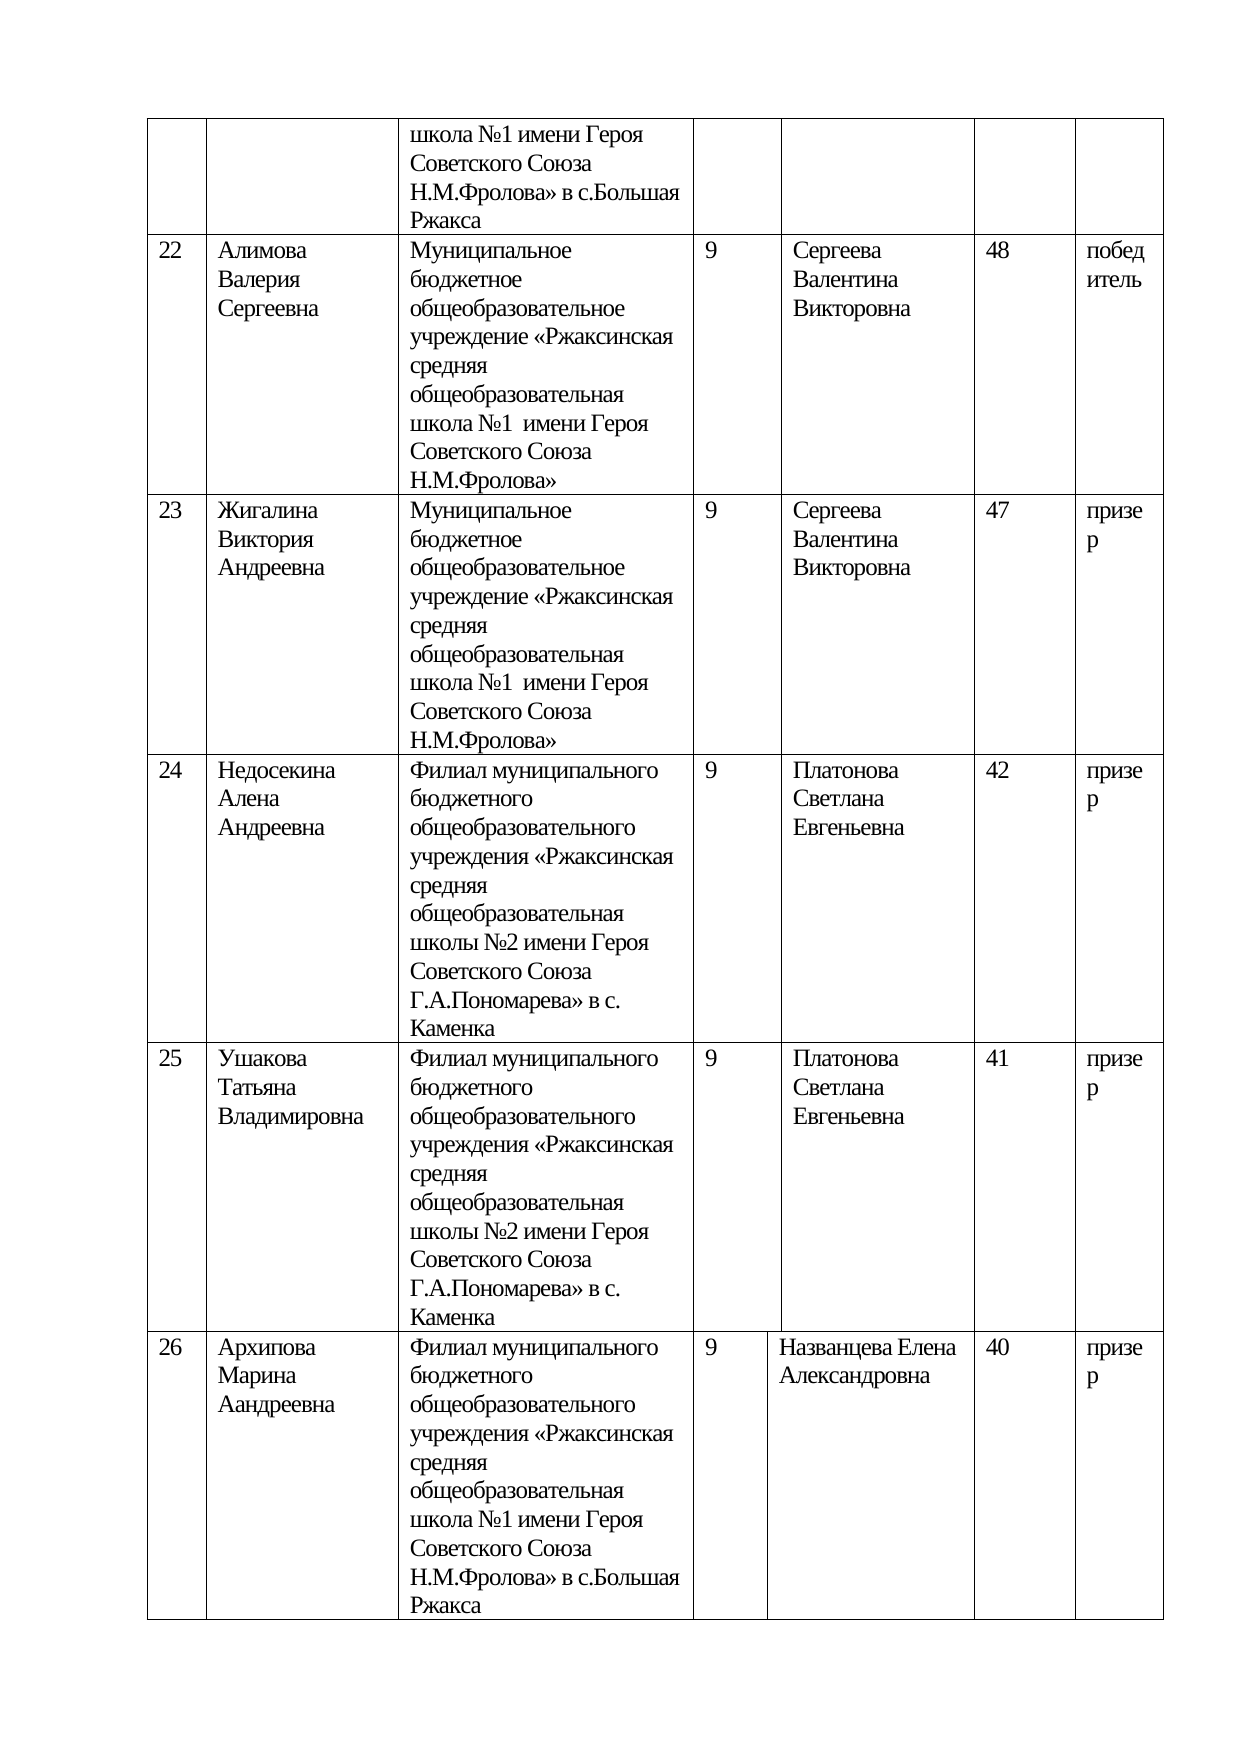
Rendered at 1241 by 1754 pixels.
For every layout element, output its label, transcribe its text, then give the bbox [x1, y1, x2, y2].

table_cell [148, 119, 206, 234]
table_cell Муниципальное бюджетное общеобразовательное учреждение «Ржаксинская средняя общеобразовательная школа №1 имени Героя Советского Союза Н.М.Фролова» [399, 495, 693, 754]
table_cell победитель [1076, 235, 1163, 494]
table_cell 9 [694, 495, 781, 754]
table_cell 25 [148, 1043, 206, 1331]
table_cell Архипова Марина Аандреевна [207, 1332, 398, 1619]
table_cell школа №1 имени Героя Советского Союза Н.М.Фролова» в с.Большая Ржакса [399, 119, 693, 234]
table_cell [694, 119, 781, 234]
table_cell призер [1076, 755, 1163, 1042]
table_cell 9 [694, 1332, 767, 1619]
table_cell Алимова Валерия Сергеевна [207, 235, 398, 494]
table_cell 22 [148, 235, 206, 494]
table_cell 9 [694, 1043, 781, 1331]
table_cell призер [1076, 1332, 1163, 1619]
table_cell Платонова Светлана Евгеньевна [782, 1043, 974, 1331]
table_cell [782, 119, 974, 234]
table_cell призер [1076, 1043, 1163, 1331]
table_cell 48 [975, 235, 1075, 494]
table_cell 26 [148, 1332, 206, 1619]
table_cell Ушакова Татьяна Владимировна [207, 1043, 398, 1331]
table_cell призер [1076, 495, 1163, 754]
table_cell Жигалина Виктория Андреевна [207, 495, 398, 754]
table_cell 47 [975, 495, 1075, 754]
table_cell Филиал муниципального бюджетного общеобразовательного учреждения «Ржаксинская средняя общеобразовательная школа №1 имени Героя Советского Союза Н.М.Фролова» в с.Большая Ржакса [399, 1332, 693, 1619]
table_cell Названцева Елена Александровна [768, 1332, 974, 1619]
table_cell Платонова Светлана Евгеньевна [782, 755, 974, 1042]
table_cell [975, 119, 1075, 234]
table_cell Филиал муниципального бюджетного общеобразовательного учреждения «Ржаксинская средняя общеобразовательная школы №2 имени Героя Советского Союза Г.А.Пономарева» в с. Каменка [399, 1043, 693, 1331]
table_cell [1076, 119, 1163, 234]
table_cell Филиал муниципального бюджетного общеобразовательного учреждения «Ржаксинская средняя общеобразовательная школы №2 имени Героя Советского Союза Г.А.Пономарева» в с. Каменка [399, 755, 693, 1042]
table_cell 9 [694, 755, 781, 1042]
table_cell 24 [148, 755, 206, 1042]
table_cell Сергеева Валентина Викторовна [782, 495, 974, 754]
table_cell Муниципальное бюджетное общеобразовательное учреждение «Ржаксинская средняя общеобразовательная школа №1 имени Героя Советского Союза Н.М.Фролова» [399, 235, 693, 494]
table_cell Недосекина Алена Андреевна [207, 755, 398, 1042]
table_cell 40 [975, 1332, 1075, 1619]
table_cell 41 [975, 1043, 1075, 1331]
table_cell 42 [975, 755, 1075, 1042]
table_cell Сергеева Валентина Викторовна [782, 235, 974, 494]
table_cell 23 [148, 495, 206, 754]
table_cell [207, 119, 398, 234]
table_cell 9 [694, 235, 781, 494]
